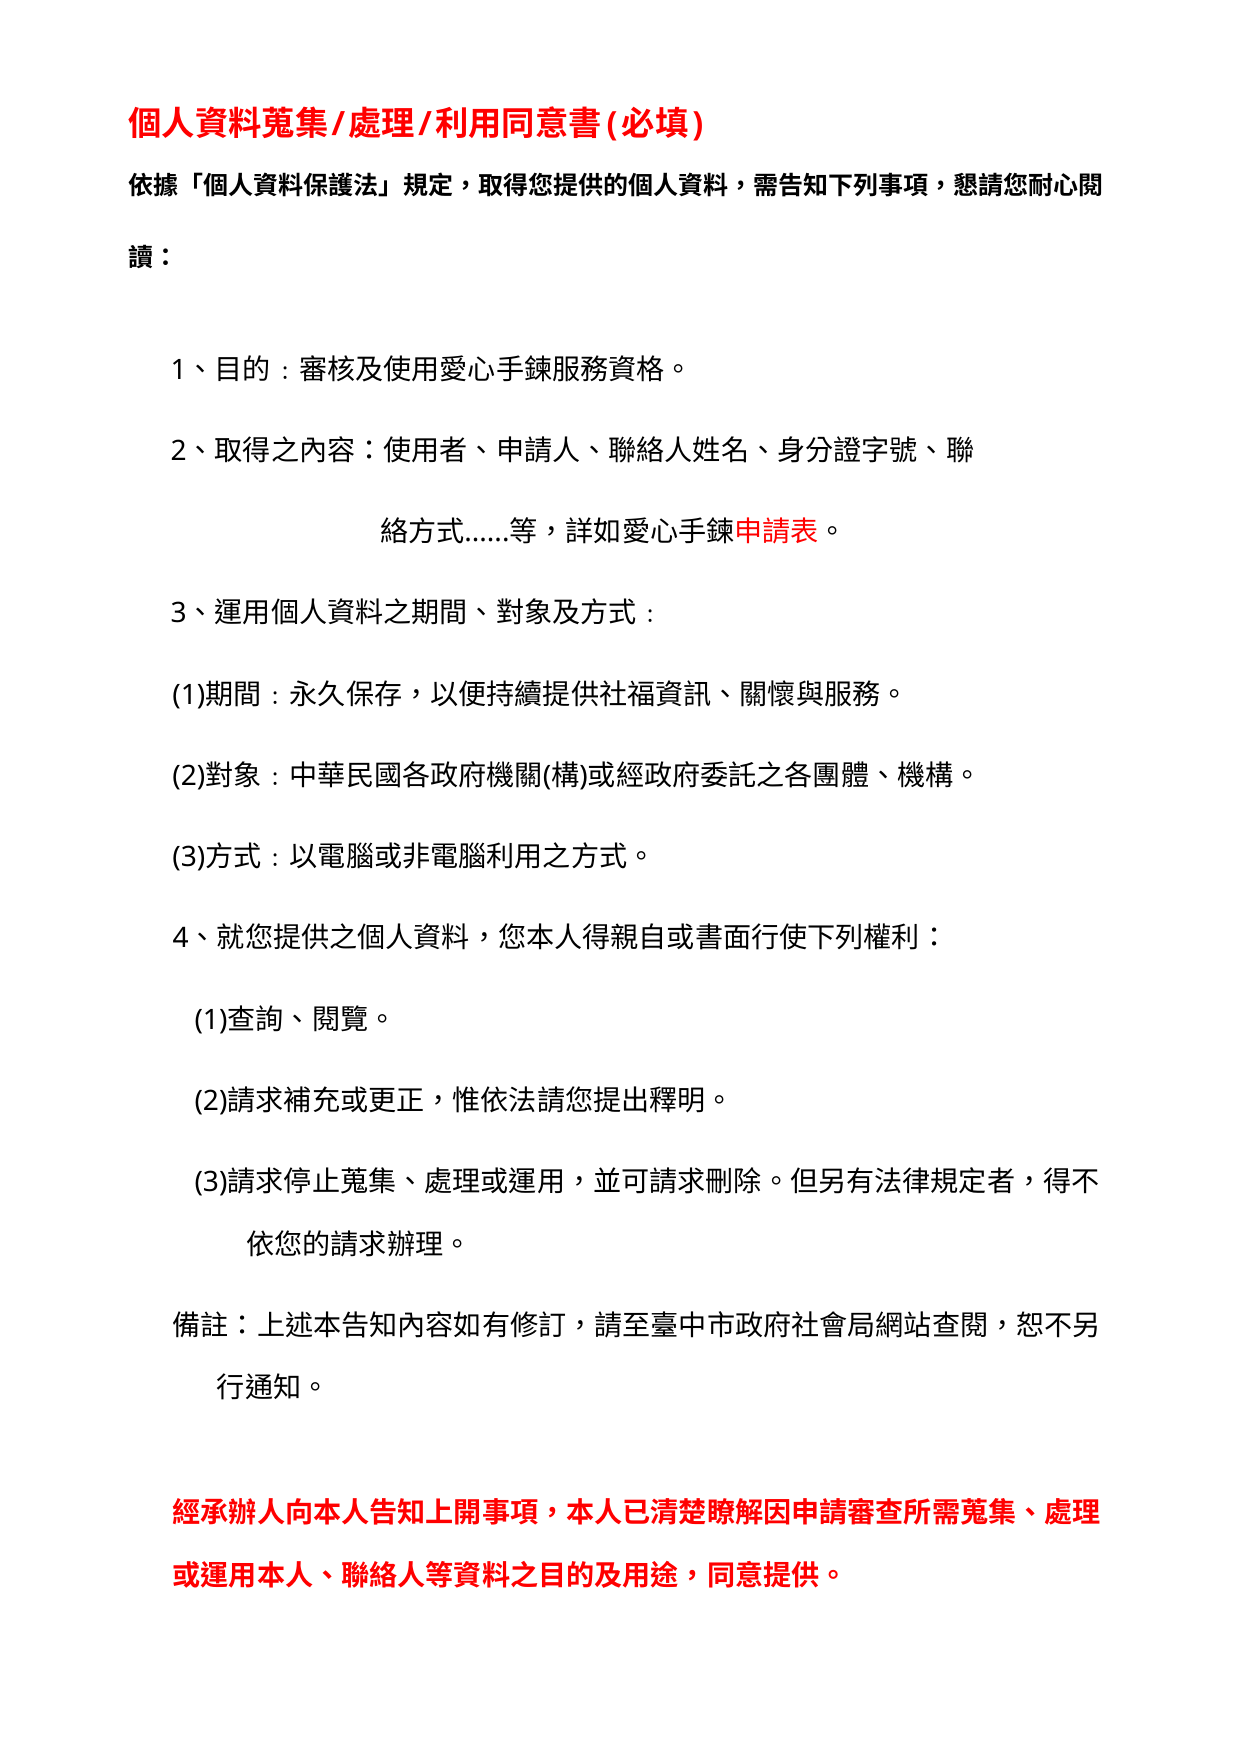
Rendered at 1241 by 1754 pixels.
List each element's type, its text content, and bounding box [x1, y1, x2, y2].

text 2、取得之內容：使用者、申請人、聯絡人姓名、身分證字號、聯 [128, 406, 1112, 469]
text 經承辦人向本人告知上開事項，本人已清楚瞭解因申請審查所需蒐集、處理或運用本人、聯絡人等資料之目的及用途，同意提供。 [172, 1469, 1112, 1594]
text (2)對象﹕中華民國各政府機關(構)或經政府委託之各團體、機構。 [143, 731, 1112, 794]
text (3)方式﹕以電腦或非電腦利用之方式。 [143, 813, 1112, 875]
text (2)請求補充或更正，惟依法請您提出釋明。 [187, 1056, 1112, 1119]
text 3、運用個人資料之期間、對象及方式﹕ [128, 569, 1112, 631]
text (1)期間﹕永久保存，以便持續提供社福資訊、關懷與服務。 [143, 650, 1112, 713]
text 個人資料蒐集/處理/利用同意書(必填) [128, 79, 1112, 142]
text (3)請求停止蒐集、處理或運用，並可請求刪除。但另有法律規定者，得不依您的請求辦理。 [187, 1138, 1112, 1263]
text 備註：上述本告知內容如有修訂，請至臺中市政府社會局網站查閱，恕不另行通知。 [172, 1281, 1112, 1406]
text (1)查詢、閱覽。 [187, 975, 1112, 1038]
text 依據「個人資料保護法」規定，取得您提供的個人資料，需告知下列事項，懇請您耐心閱讀： [128, 142, 1112, 276]
text 4、就您提供之個人資料，您本人得親自或書面行使下列權利： [172, 894, 1112, 956]
text 絡方式......等，詳如愛心手鍊申請表。 [141, 488, 1112, 550]
text 1、目的﹕審核及使用愛心手鍊服務資格。 [128, 325, 1112, 388]
